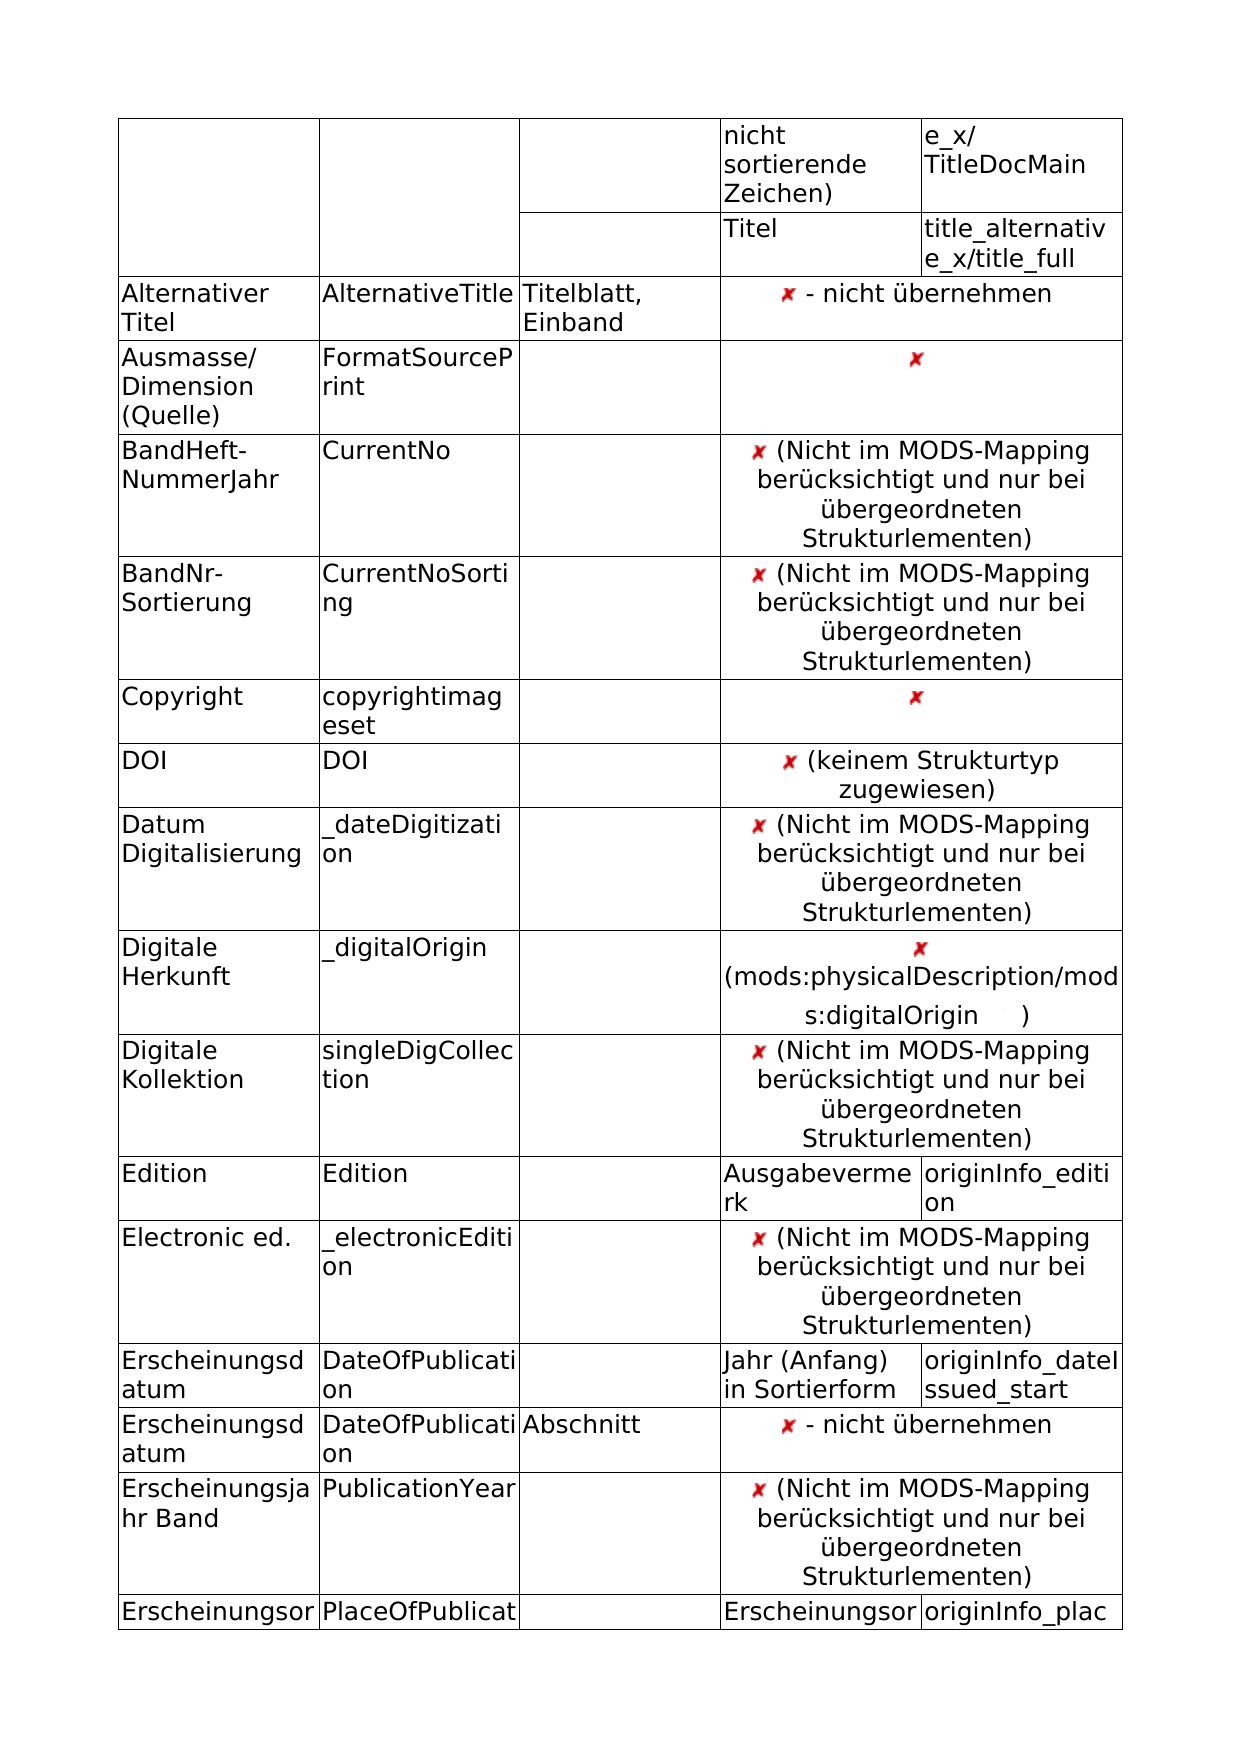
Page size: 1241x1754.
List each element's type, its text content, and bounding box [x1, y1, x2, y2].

picture [781, 1419, 798, 1434]
table_cell (Nicht im MODS-Mapping berücksichtigt und nur bei übergeordneten Strukturlementen) [721, 808, 1122, 930]
table_cell Erscheinungsor [119, 1595, 319, 1629]
table_cell Electronic ed. [119, 1221, 319, 1343]
table_cell (Nicht im MODS-Mapping berücksichtigt und nur bei übergeordneten Strukturlementen) [721, 1035, 1122, 1156]
table_cell (mods:physicalDescription/mods:digitalOrigin ) [721, 931, 1122, 1033]
table_cell Ausmasse/Dimension (Quelle) [119, 341, 319, 433]
table_cell DateOfPublication [320, 1408, 519, 1472]
table_cell singleDigCollection [320, 1035, 519, 1156]
table_cell _dateDigitization [320, 808, 519, 930]
table_cell [520, 680, 720, 743]
table_cell PlaceOfPublicat [320, 1595, 519, 1629]
table_cell AlternativeTitle [320, 277, 519, 340]
table_cell Datum Digitalisierung [119, 808, 319, 930]
table_cell FormatSourcePrint [320, 341, 519, 433]
table_cell [520, 808, 720, 930]
table_cell [721, 680, 1122, 743]
table_cell _digitalOrigin [320, 931, 519, 1033]
picture [909, 691, 926, 705]
table_cell [520, 1157, 720, 1220]
picture [752, 568, 768, 583]
table_cell [721, 341, 1122, 433]
table_cell Jahr (Anfang) in Sortierform [721, 1344, 921, 1407]
table_cell Erscheinungsdatum [119, 1344, 319, 1407]
table_cell Abschnitt [520, 1408, 720, 1472]
table_cell originInfo_edition [922, 1157, 1122, 1220]
table_cell (Nicht im MODS-Mapping berücksichtigt und nur bei übergeordneten Strukturlementen) [721, 1221, 1122, 1343]
table_cell DOI [320, 744, 519, 807]
picture [752, 819, 768, 834]
table_cell [119, 119, 319, 276]
table_cell Titel [721, 213, 921, 276]
table_cell - nicht übernehmen [721, 277, 1122, 340]
table_cell DateOfPublication [320, 1344, 519, 1407]
table_cell DOI [119, 744, 319, 807]
table_cell Digitale Kollektion [119, 1035, 319, 1156]
table_cell PublicationYear [320, 1473, 519, 1594]
table_cell Copyright [119, 680, 319, 743]
table_cell Digitale Herkunft [119, 931, 319, 1033]
table_cell BandNr-Sortierung [119, 557, 319, 679]
table_cell _electronicEdition [320, 1221, 519, 1343]
picture [913, 942, 929, 957]
picture [781, 288, 798, 302]
table_cell [520, 557, 720, 679]
table_cell CurrentNoSorting [320, 557, 519, 679]
table_cell originInfo_dateIssued_start [922, 1344, 1122, 1407]
table_cell Ausgabevermerk [721, 1157, 921, 1220]
table_cell [520, 213, 720, 276]
table_cell [520, 744, 720, 807]
table_cell [320, 119, 519, 276]
table_cell [520, 1595, 720, 1629]
table_cell CurrentNo [320, 435, 519, 556]
table_cell (Nicht im MODS-Mapping berücksichtigt und nur bei übergeordneten Strukturlementen) [721, 1473, 1122, 1594]
table_cell nicht sortierende Zeichen) [721, 119, 921, 212]
picture [752, 1045, 768, 1060]
picture [752, 445, 768, 460]
picture [909, 352, 926, 367]
table_cell Titelblatt, Einband [520, 277, 720, 340]
table_cell [520, 435, 720, 556]
table_cell [520, 119, 720, 212]
table_cell [520, 1344, 720, 1407]
picture [752, 1483, 768, 1498]
table_cell title_alternative_x/title_full [922, 213, 1122, 276]
table_cell originInfo_plac [922, 1595, 1122, 1629]
table_cell Alternativer Titel [119, 277, 319, 340]
picture [783, 755, 799, 770]
table_cell - nicht übernehmen [721, 1408, 1122, 1472]
table_cell [520, 1473, 720, 1594]
table_cell [520, 931, 720, 1033]
table_cell [520, 341, 720, 433]
table_cell (Nicht im MODS-Mapping berücksichtigt und nur bei übergeordneten Strukturlementen) [721, 435, 1122, 556]
table_cell [520, 1221, 720, 1343]
table_cell Edition [119, 1157, 319, 1220]
table_cell Erscheinungsdatum [119, 1408, 319, 1472]
table_cell (Nicht im MODS-Mapping berücksichtigt und nur bei übergeordneten Strukturlementen) [721, 557, 1122, 679]
table_cell Edition [320, 1157, 519, 1220]
table_cell Erscheinungsjahr Band [119, 1473, 319, 1594]
table_cell Erscheinungsor [721, 1595, 921, 1629]
table_cell [520, 1035, 720, 1156]
table_cell copyrightimageset [320, 680, 519, 743]
table_cell BandHeft-NummerJahr [119, 435, 319, 556]
table_cell (keinem Strukturtyp zugewiesen) [721, 744, 1122, 807]
picture [752, 1232, 768, 1247]
table_cell e_x/TitleDocMain [922, 119, 1122, 212]
